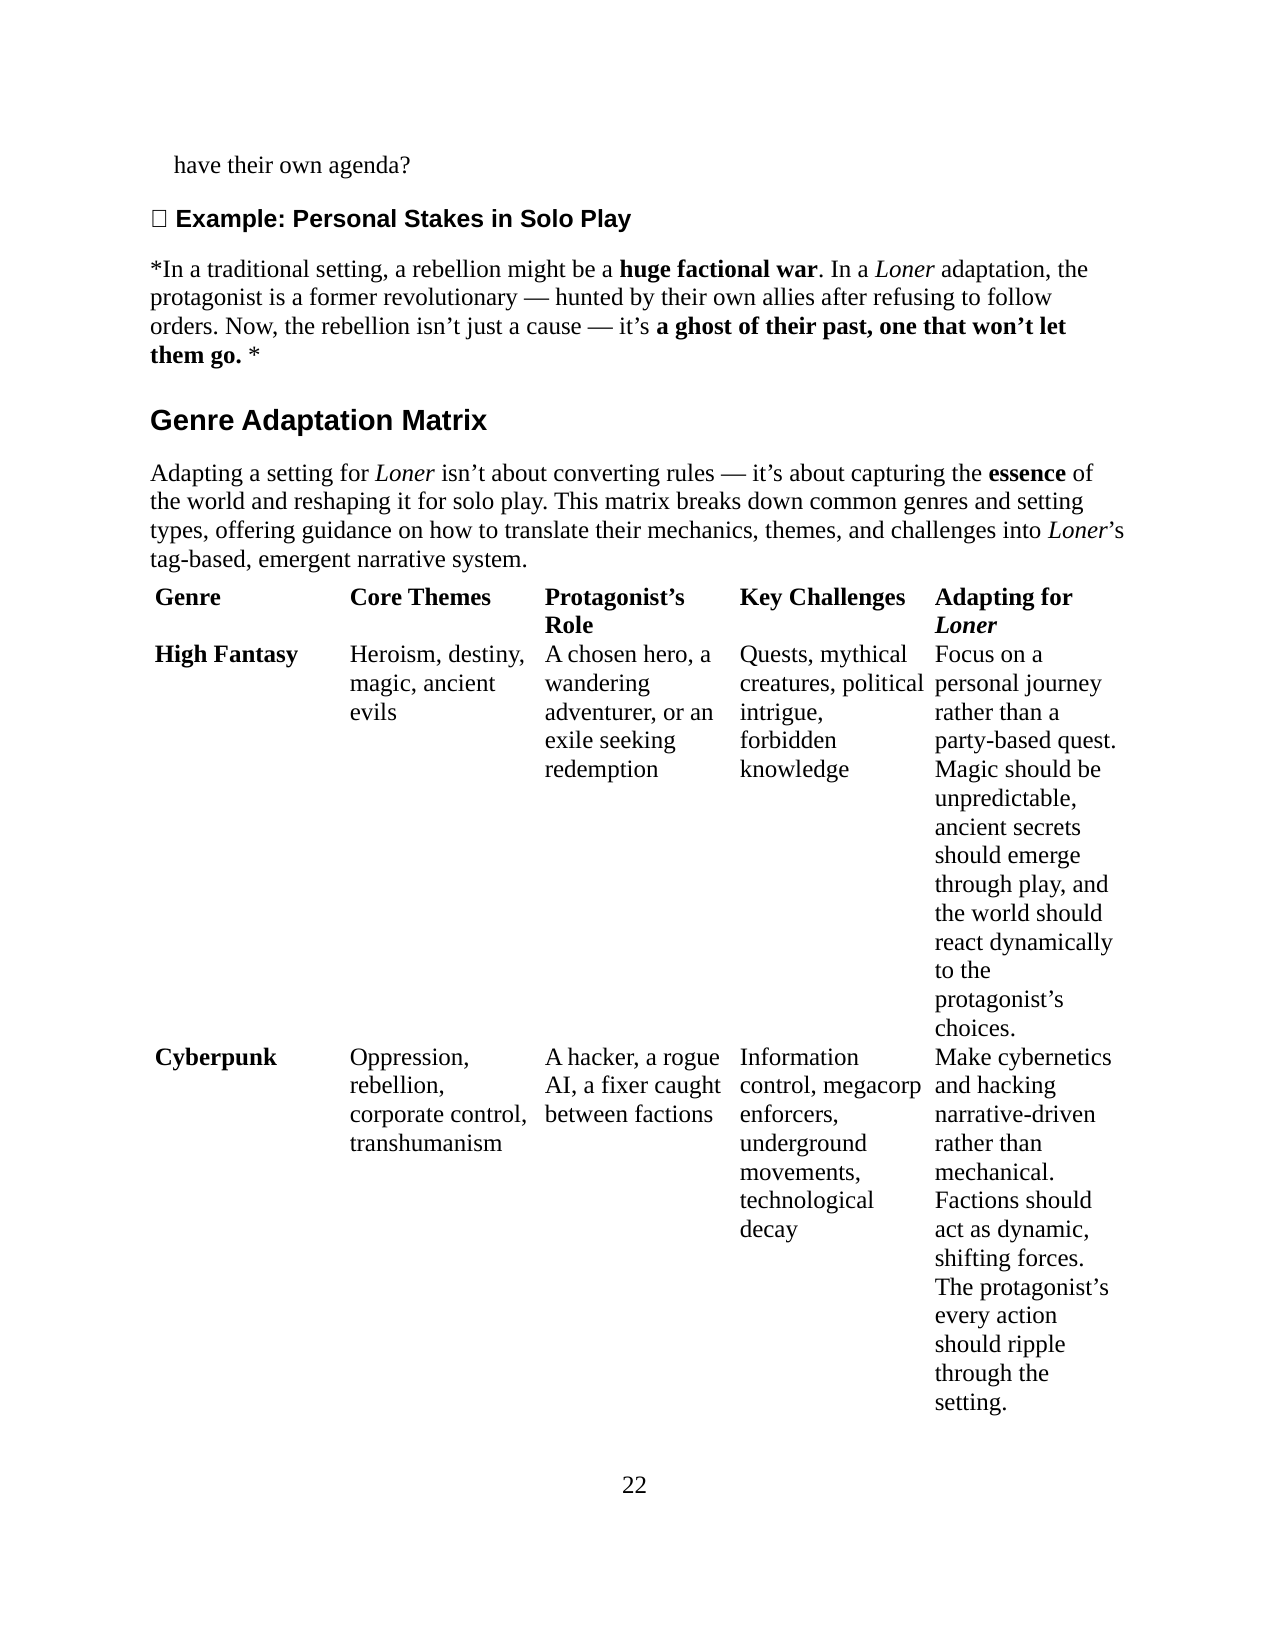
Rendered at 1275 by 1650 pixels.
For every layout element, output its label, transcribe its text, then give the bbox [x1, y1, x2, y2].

table_cell Information control, megacorp enforcers, underground movements, technological decay [735, 1042, 930, 1415]
table_header Genre [150, 582, 345, 639]
table_cell Oppression, rebellion, corporate control, transhumanism [345, 1042, 540, 1415]
subtitle Genre Adaptation Matrix [150, 403, 1125, 436]
list have their own agenda? [150, 150, 1125, 179]
text Adapting a setting for Loner isn’t about converting rules — it’s about capturing the essence of the world and reshaping it for solo play. This matrix breaks down common genres and setting types, offering guidance on how to translate their mechanics, themes, and challenges into Loner’s tag-based, emergent narrative system. [150, 458, 1125, 573]
table_header Adapting for Loner [930, 582, 1125, 639]
table_cell Cyberpunk [150, 1042, 345, 1415]
table_cell Focus on a personal journey rather than a party-based quest. Magic should be unpredictable, ancient secrets should emerge through play, and the world should react dynamically to the protagonist’s choices. [930, 639, 1125, 1042]
table_header Key Challenges [735, 582, 930, 639]
subtitle 📌 Example: Personal Stakes in Solo Play [150, 204, 1125, 232]
table_cell Quests, mythical creatures, political intrigue, forbidden knowledge [735, 639, 930, 1042]
text *In a traditional setting, a rebellion might be a huge factional war. In a Loner adaptation, the protagonist is a former revolutionary — hunted by their own allies after refusing to follow orders. Now, the rebellion isn’t just a cause — it’s a ghost of their past, one that won’t let them go. * [150, 254, 1125, 369]
table_cell Make cybernetics and hacking narrative-driven rather than mechanical. Factions should act as dynamic, shifting forces. The protagonist’s every action should ripple through the setting. [930, 1042, 1125, 1415]
table_cell Heroism, destiny, magic, ancient evils [345, 639, 540, 1042]
table_cell A hacker, a rogue AI, a fixer caught between factions [540, 1042, 735, 1415]
table_header Protagonist’s Role [540, 582, 735, 639]
table_cell A chosen hero, a wandering adventurer, or an exile seeking redemption [540, 639, 735, 1042]
table_cell High Fantasy [150, 639, 345, 1042]
table_header Core Themes [345, 582, 540, 639]
